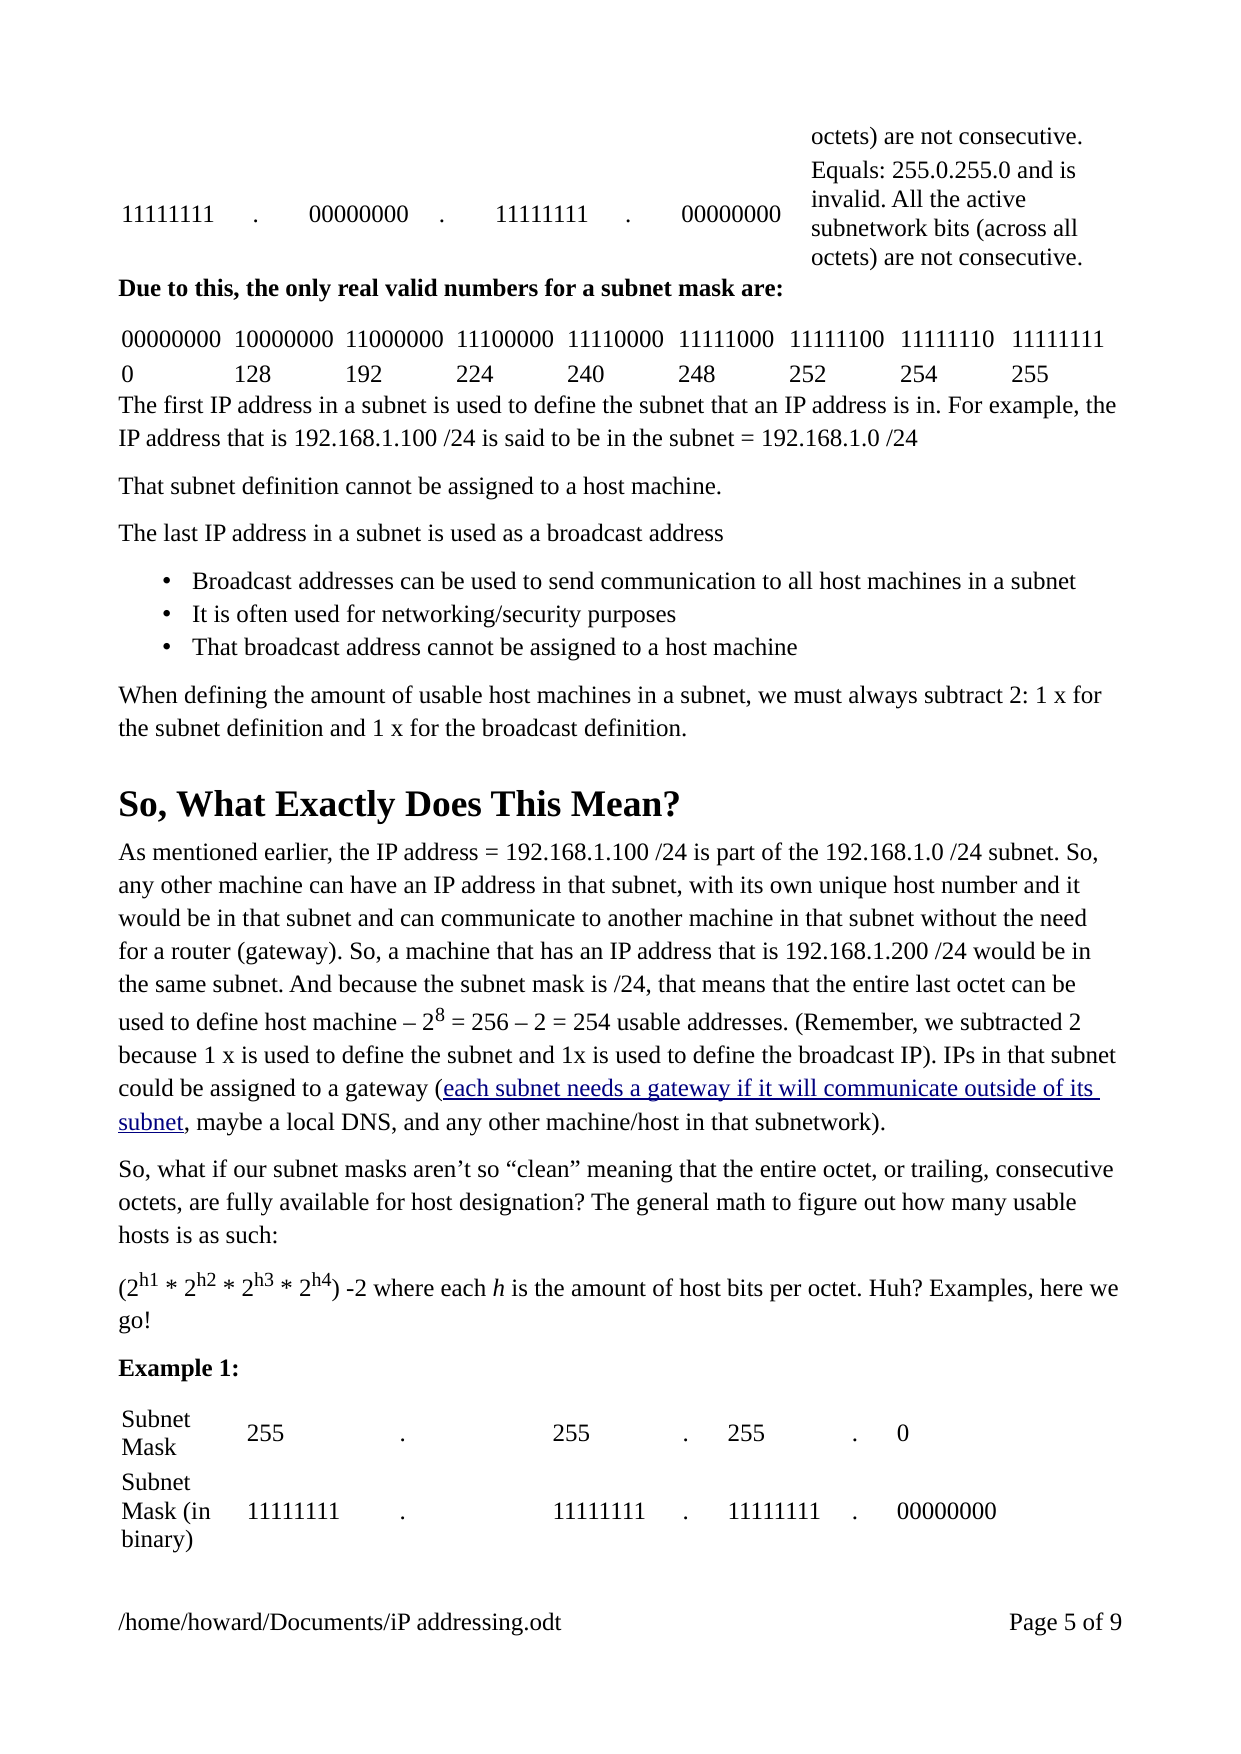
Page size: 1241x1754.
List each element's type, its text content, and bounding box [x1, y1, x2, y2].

table_header . [849, 1401, 894, 1464]
table_cell [622, 118, 678, 153]
table_cell . [250, 153, 306, 273]
table_cell . [679, 1464, 724, 1556]
table_header 11110000 [564, 321, 675, 356]
table_cell [492, 118, 622, 153]
table_header 00000000 [118, 321, 231, 356]
text (2h1 * 2h2 * 2h3 * 2h4) -2 where each h is the amount of host bits per octet. Huh? Examples, here we go! [118, 1268, 1122, 1334]
table_cell [306, 118, 436, 153]
list It is often used for networking/security purposes [162, 599, 1122, 628]
table_cell [250, 118, 306, 153]
table_header 11111110 [897, 321, 1008, 356]
table_header 11100000 [453, 321, 564, 356]
table_cell . [396, 1464, 549, 1556]
list That broadcast address cannot be assigned to a host machine [162, 632, 1122, 661]
table_cell [436, 118, 492, 153]
table_cell 255 [1008, 356, 1124, 390]
table_cell 11111111 [244, 1464, 396, 1556]
text So, what if our subnet masks aren’t so “clean” meaning that the entire octet, or trailing, consecutive octets, are fully available for host designation? The general math to figure out how many usable hosts is as such: [118, 1154, 1122, 1249]
table_cell 240 [564, 356, 675, 390]
text When defining the amount of usable host machines in a subnet, we must always subtract 2: 1 x for the subnet definition and 1 x for the broadcast definition. [118, 680, 1122, 742]
table_cell [678, 118, 808, 153]
list Broadcast addresses can be used to send communication to all host machines in a subnet [162, 566, 1122, 595]
text Example 1: [118, 1353, 1122, 1382]
text The last IP address in a subnet is used as a broadcast address [118, 518, 1122, 547]
table_cell 248 [675, 356, 786, 390]
table_cell octets) are not consecutive. [808, 118, 1122, 153]
table_cell 11111111 [724, 1464, 849, 1556]
table_header 255 [549, 1401, 679, 1464]
table_cell 128 [231, 356, 342, 390]
table_cell [1018, 1464, 1122, 1556]
table_header Subnet Mask [118, 1401, 244, 1464]
table_header 11111111 [1008, 321, 1124, 356]
table_cell 252 [786, 356, 897, 390]
text The first IP address in a subnet is used to define the subnet that an IP address is in. For example, the IP address that is 192.168.1.100 /24 is said to be in the subnet = 192.168.1.0 /24 [118, 390, 1122, 452]
table_cell 00000000 [678, 153, 808, 273]
table_cell Subnet Mask (in binary) [118, 1464, 244, 1556]
table_cell 11111111 [118, 153, 249, 273]
table_cell 192 [342, 356, 453, 390]
text Due to this, the only real valid numbers for a subnet mask are: [118, 273, 1122, 302]
table_cell 00000000 [894, 1464, 1018, 1556]
text That subnet definition cannot be assigned to a host machine. [118, 471, 1122, 500]
table_cell . [436, 153, 492, 273]
table_cell Equals: 255.0.255.0 and is invalid. All the active subnetwork bits (across all octets) are not consecutive. [808, 153, 1122, 273]
table_header 0 [894, 1401, 1018, 1464]
table_header [1018, 1401, 1122, 1464]
subtitle So, What Exactly Does This Mean? [118, 781, 1122, 824]
table_cell 254 [897, 356, 1008, 390]
table_cell [118, 118, 249, 153]
table_header . [679, 1401, 724, 1464]
table_cell 11111111 [549, 1464, 679, 1556]
table_cell 0 [118, 356, 231, 390]
text As mentioned earlier, the IP address = 192.168.1.100 /24 is part of the 192.168.1.0 /24 subnet. So, any other machine can have an IP address in that subnet, with its own unique host number and it would be in that subnet and can communicate to another machine in that subnet without the need for a router (gateway). So, a machine that has an IP address that is 192.168.1.200 /24 would be in the same subnet. And because the subnet mask is /24, that means that the entire last octet can be used to define host machine – 28 = 256 – 2 = 254 usable addresses. (Remember, we subtracted 2 because 1 x is used to define the subnet and 1x is used to define the broadcast IP). IPs in that subnet could be assigned to a gateway (each subnet needs a gateway if it will communicate outside of its subnet, maybe a local DNS, and any other machine/host in that subnetwork). [118, 837, 1122, 1135]
table_cell . [622, 153, 678, 273]
table_header 11111000 [675, 321, 786, 356]
table_cell . [849, 1464, 894, 1556]
table_cell 11111111 [492, 153, 622, 273]
table_cell 00000000 [306, 153, 436, 273]
table_header 10000000 [231, 321, 342, 356]
table_header . [396, 1401, 549, 1464]
table_cell 224 [453, 356, 564, 390]
table_header 255 [244, 1401, 396, 1464]
table_header 255 [724, 1401, 849, 1464]
table_header 11000000 [342, 321, 453, 356]
table_header 11111100 [786, 321, 897, 356]
